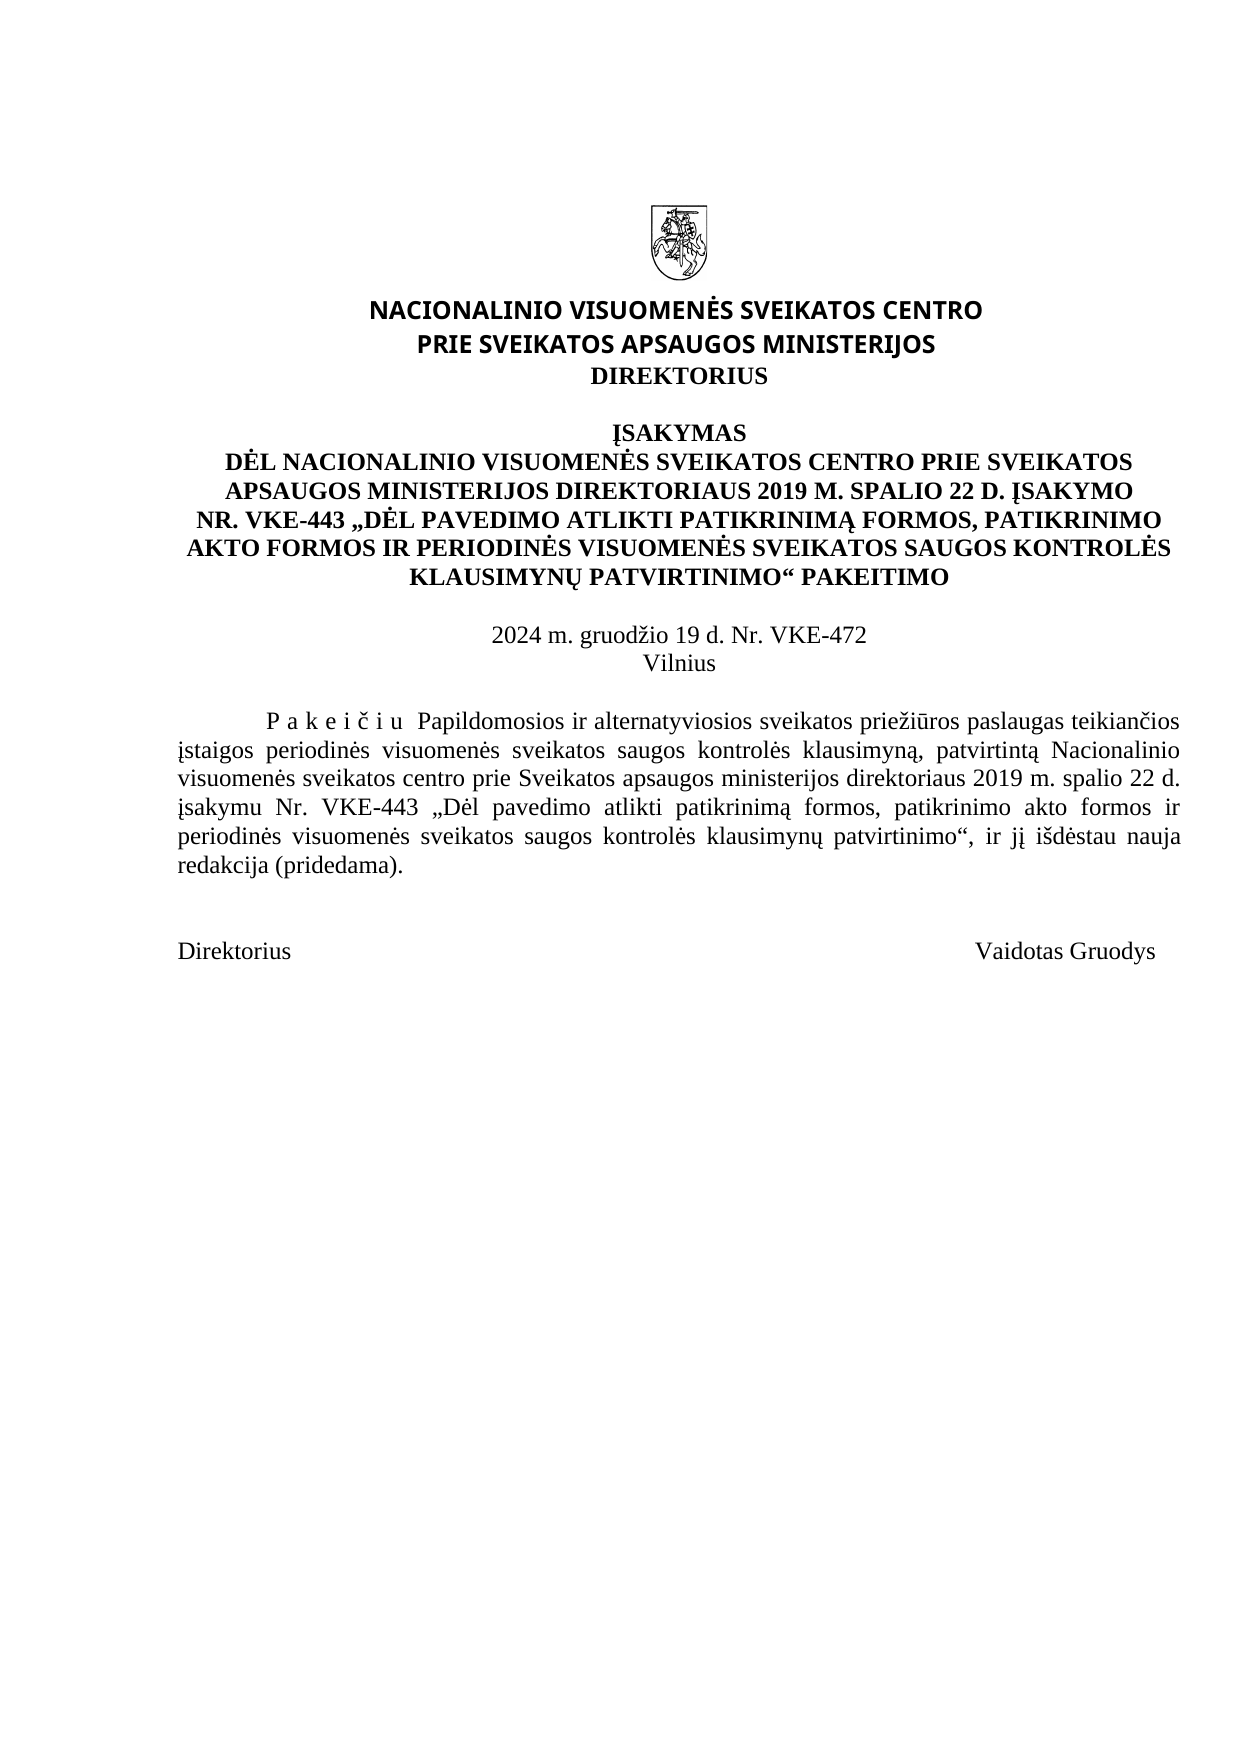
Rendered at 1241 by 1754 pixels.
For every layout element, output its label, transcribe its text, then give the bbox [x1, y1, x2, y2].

text NACIONALINIO VISUOMENĖS SVEIKATOS CENTRO [177, 293, 1181, 327]
text ĮSAKYMAS [177, 418, 1181, 447]
text Vilnius [177, 648, 1181, 677]
text DIREKTORIUS [177, 361, 1181, 390]
text P a k e i č i u Papildomosios ir alternatyviosios sveikatos priežiūros paslaugas teikiančios įstaigos periodinės visuomenės sveikatos saugos kontrolės klausimyną, patvirtintą Nacionalinio visuomenės sveikatos centro prie Sveikatos apsaugos ministerijos direktoriaus 2019 m. spalio 22 d. įsakymu Nr. VKE-443 „Dėl pavedimo atlikti patikrinimą formos, patikrinimo akto formos ir periodinės visuomenės sveikatos saugos kontrolės klausimynų patvirtinimo“, ir jį išdėstau nauja redakcija (pridedama). [177, 706, 1181, 878]
text Direktorius Vaidotas Gruodys [177, 936, 1181, 965]
text 2024 m. gruodžio 19 d. Nr. VKE-472 [177, 620, 1181, 648]
subtitle DĖL NACIONALINIO VISUOMENĖS SVEIKATOS CENTRO PRIE SVEIKATOS APSAUGOS MINISTERIJOS DIREKTORIAUS 2019 M. SPALIO 22 D. ĮSAKYMO NR. VKE-443 „DĖL PAVEDIMO ATLIKTI PATIKRINIMĄ FORMOS, PATIKRINIMO AKTO FORMOS IR PERIODINĖS VISUOMENĖS SVEIKATOS SAUGOS KONTROLĖS KLAUSIMYNŲ PATVIRTINIMO“ PAKEITIMO [177, 447, 1181, 591]
text PRIE SVEIKATOS APSAUGOS MINISTERIJOS [177, 327, 1181, 361]
